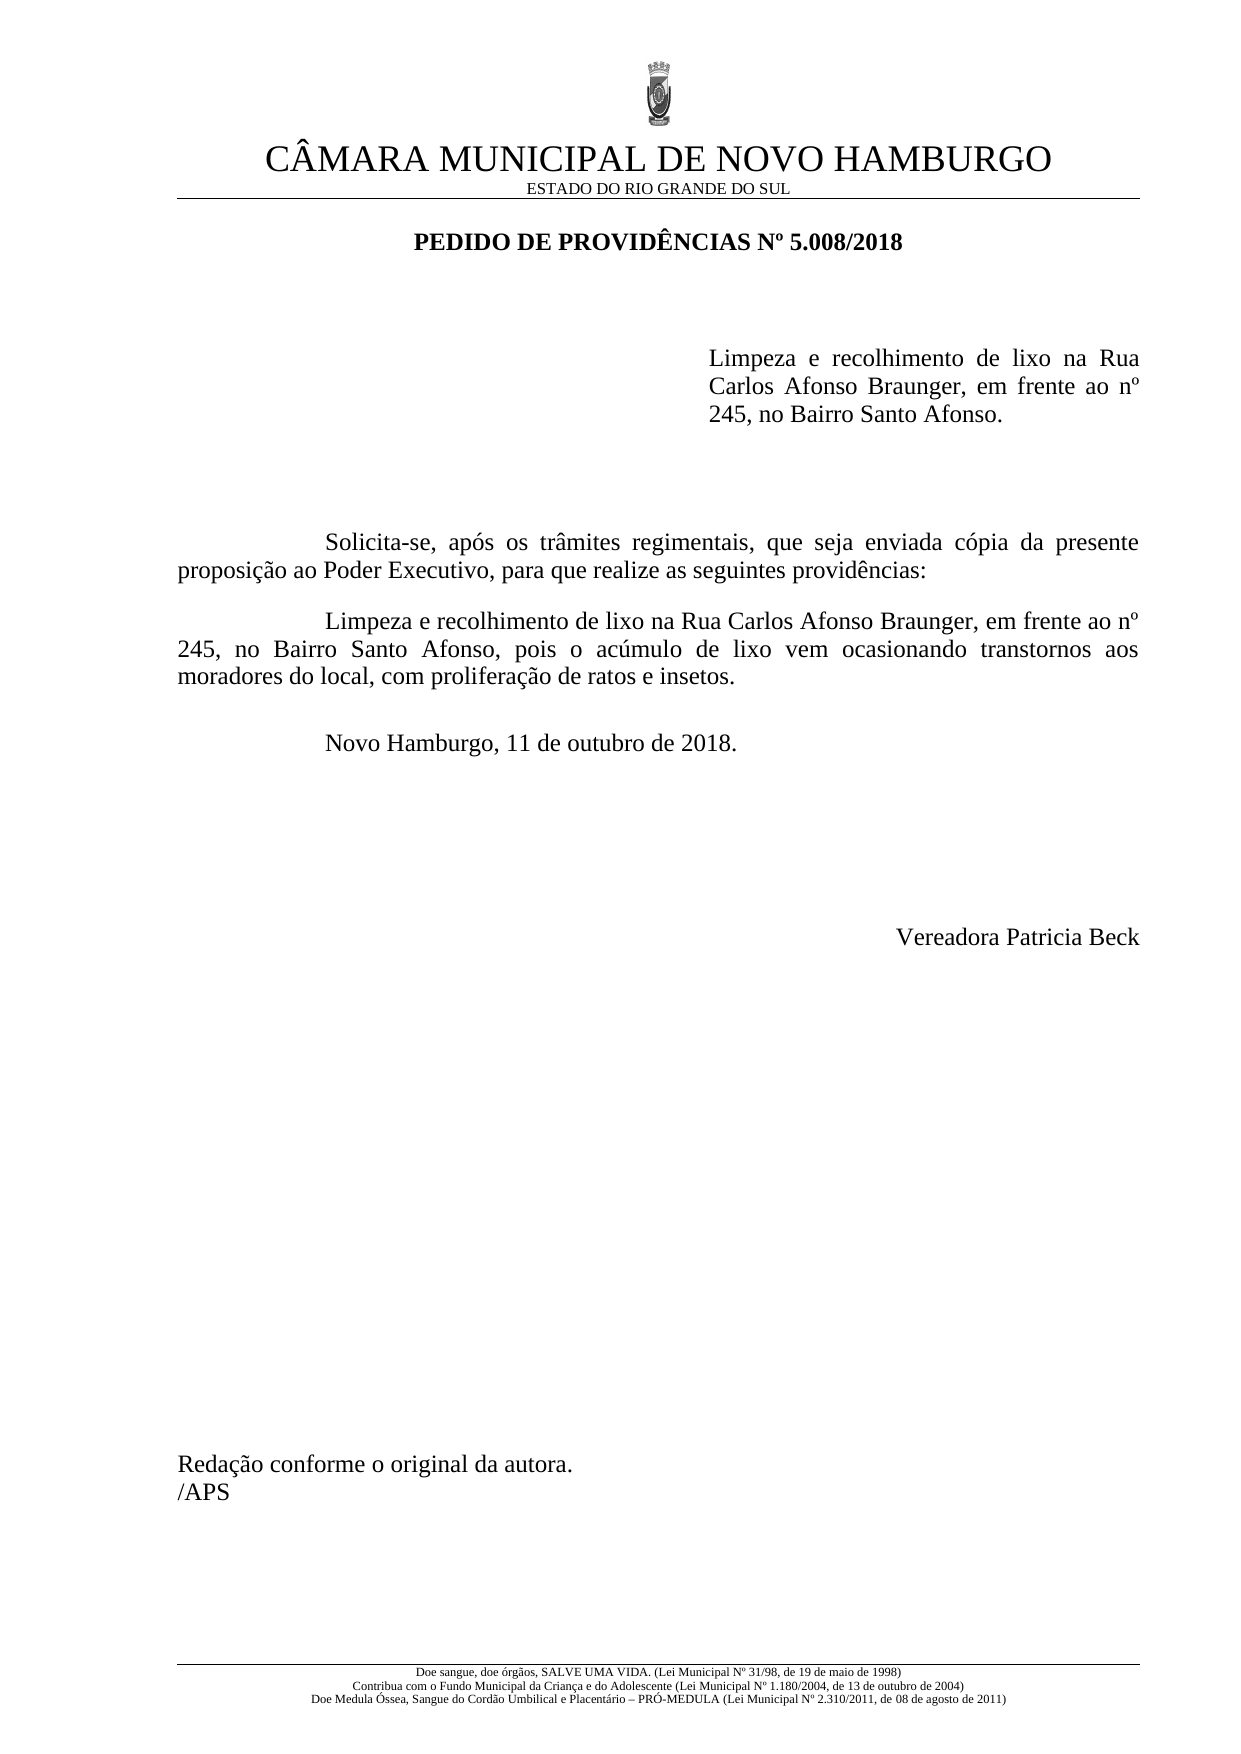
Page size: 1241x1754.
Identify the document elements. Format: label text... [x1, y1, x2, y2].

text PEDIDO DE PROVIDÊNCIAS Nº 5.008/2018 [177, 228, 1140, 256]
text Novo Hamburgo, 11 de outubro de 2018. [177, 729, 1140, 757]
text Redação conforme o original da autora. [177, 1450, 1140, 1478]
text Limpeza e recolhimento de lixo na Rua Carlos Afonso Braunger, em frente ao nº 245, no Bairro Santo Afonso. [709, 344, 1140, 428]
text Vereadora Patricia Beck [177, 923, 1140, 951]
text Solicita-se, após os trâmites regimentais, que seja enviada cópia da presente proposição ao Poder Executivo, para que realize as seguintes providências: [177, 528, 1140, 583]
text Limpeza e recolhimento de lixo na Rua Carlos Afonso Braunger, em frente ao nº 245, no Bairro Santo Afonso, pois o acúmulo de lixo vem ocasionando transtornos aos moradores do local, com proliferação de ratos e insetos. [177, 607, 1140, 690]
text /APS [177, 1478, 1140, 1505]
